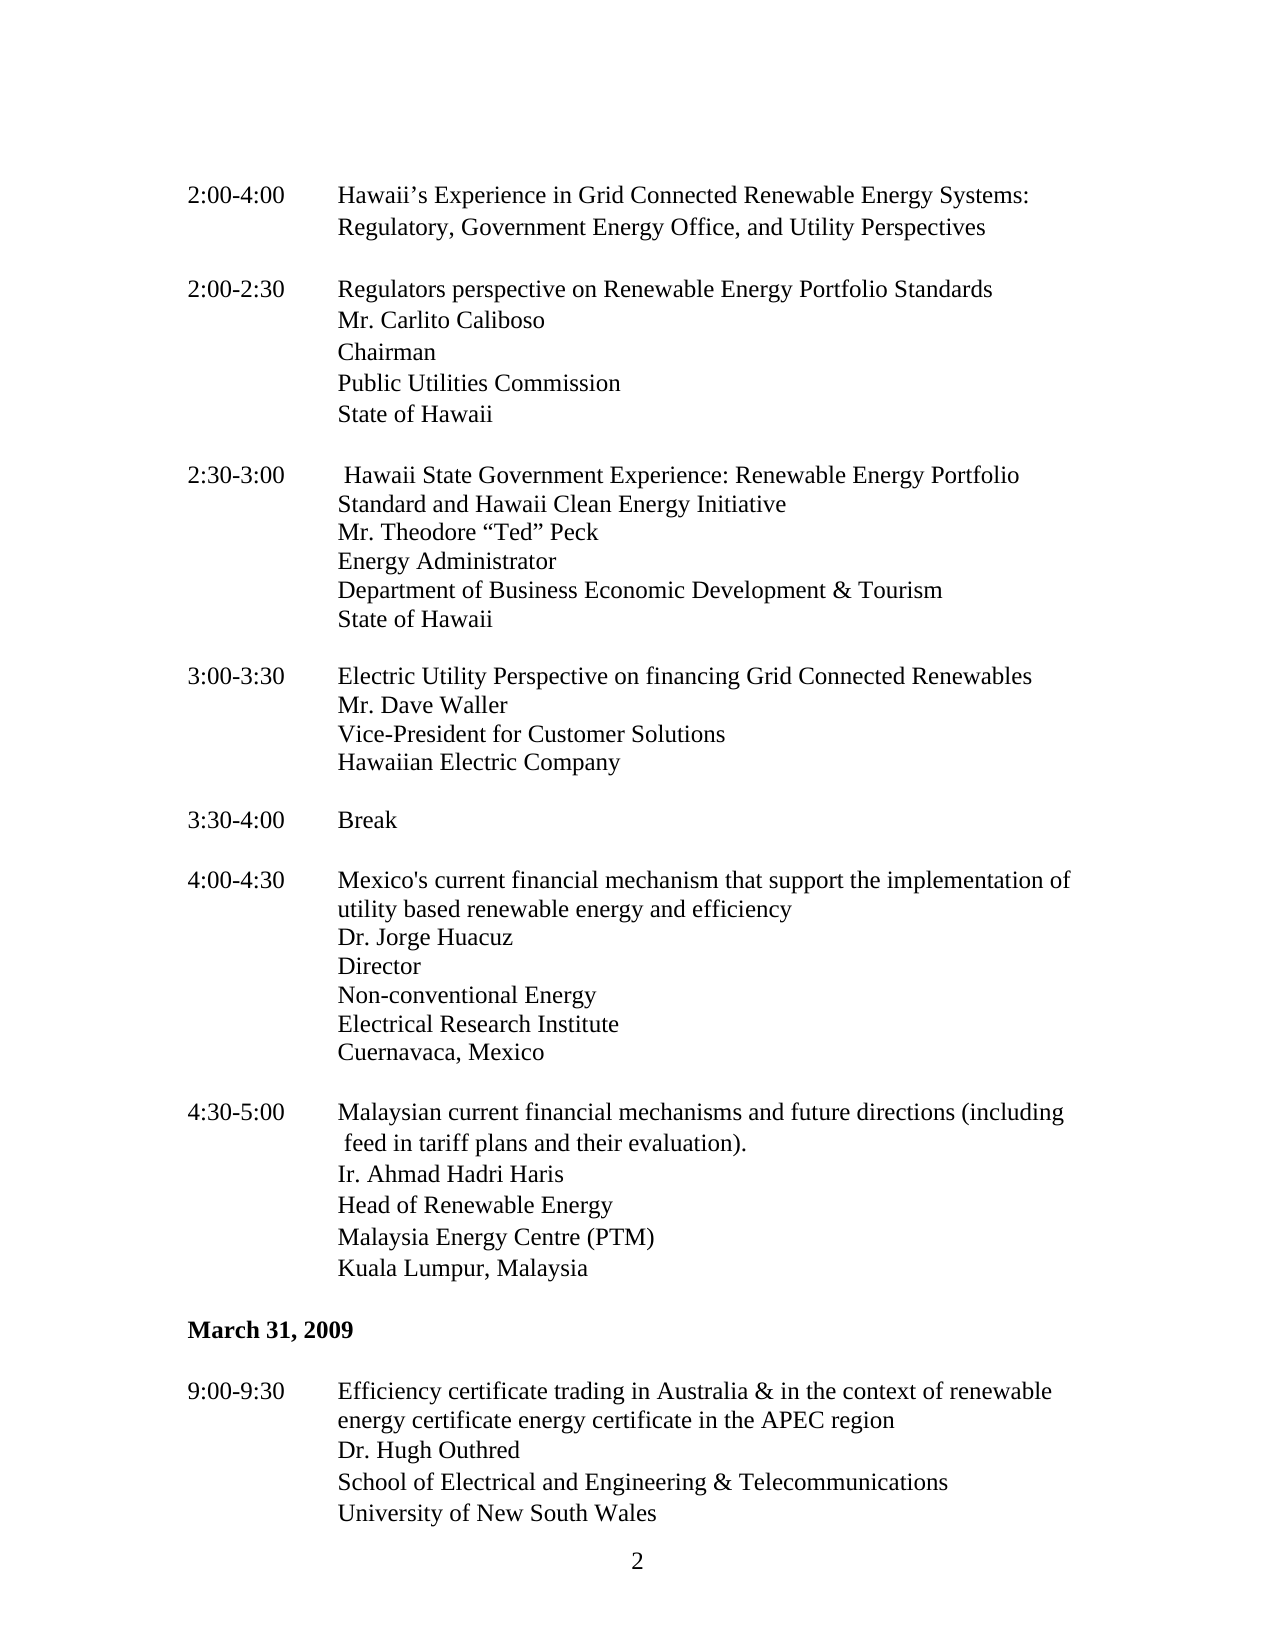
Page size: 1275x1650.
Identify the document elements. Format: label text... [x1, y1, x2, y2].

text 9:00-9:30 Efficiency certificate trading in Australia & in the context of renewable [187, 1376, 1087, 1405]
text School of Electrical and Engineering & Telecommunications University of New South Wales [187, 1465, 1087, 1527]
text energy certificate energy certificate in the APEC region [187, 1405, 1087, 1434]
text 3:30-4:00 Break [187, 805, 1087, 834]
text Dr. Hugh Outhred [187, 1434, 1087, 1465]
text 4:00-4:30 Mexico's current financial mechanism that support the implementation of [187, 865, 1087, 894]
text State of Hawaii [337, 604, 1087, 632]
text Director [262, 951, 1087, 980]
text Department of Business Economic Development & Tourism [337, 575, 1087, 604]
text Non-conventional Energy [262, 980, 1087, 1009]
text Dr. Jorge Huacuz [262, 922, 1087, 951]
text Hawaiian Electric Company [337, 747, 1087, 776]
text 3:00-3:30 Electric Utility Perspective on financing Grid Connected Renewables [187, 661, 1087, 690]
text Mr. Theodore “Ted” Peck [337, 517, 1087, 546]
text 4:30-5:00 Malaysian current financial mechanisms and future directions (including [187, 1095, 1087, 1126]
text Mr. Dave Waller [337, 690, 1087, 719]
text Energy Administrator [337, 546, 1087, 575]
text March 31, 2009 [187, 1314, 1087, 1345]
text feed in tariff plans and their evaluation). [187, 1126, 1087, 1157]
text Malaysia Energy Centre (PTM) [262, 1220, 1087, 1251]
text Public Utilities Commission [187, 366, 1087, 397]
text Vice-President for Customer Solutions [337, 719, 1087, 747]
text Electrical Research Institute [262, 1009, 1087, 1037]
text Head of Renewable Energy [262, 1189, 1087, 1220]
text Mr. Carlito Caliboso [187, 304, 1087, 335]
text utility based renewable energy and efficiency [187, 894, 1087, 922]
text Cuernavaca, Mexico [262, 1037, 1087, 1066]
text 2:00-2:30 Regulators perspective on Renewable Energy Portfolio Standards [187, 272, 1087, 304]
text 2:30-3:00 Hawaii State Government Experience: Renewable Energy Portfolio Standard and Hawaii Clean Energy Initiative [187, 460, 1087, 517]
text Kuala Lumpur, Malaysia [337, 1251, 1087, 1282]
text Regulatory, Government Energy Office, and Utility Perspectives [187, 210, 1087, 241]
text State of Hawaii [187, 397, 1087, 429]
text Chairman [187, 335, 1087, 366]
text Ir. Ahmad Hadri Haris [262, 1157, 1087, 1189]
text 2:00-4:00 Hawaii’s Experience in Grid Connected Renewable Energy Systems: [187, 179, 1087, 210]
